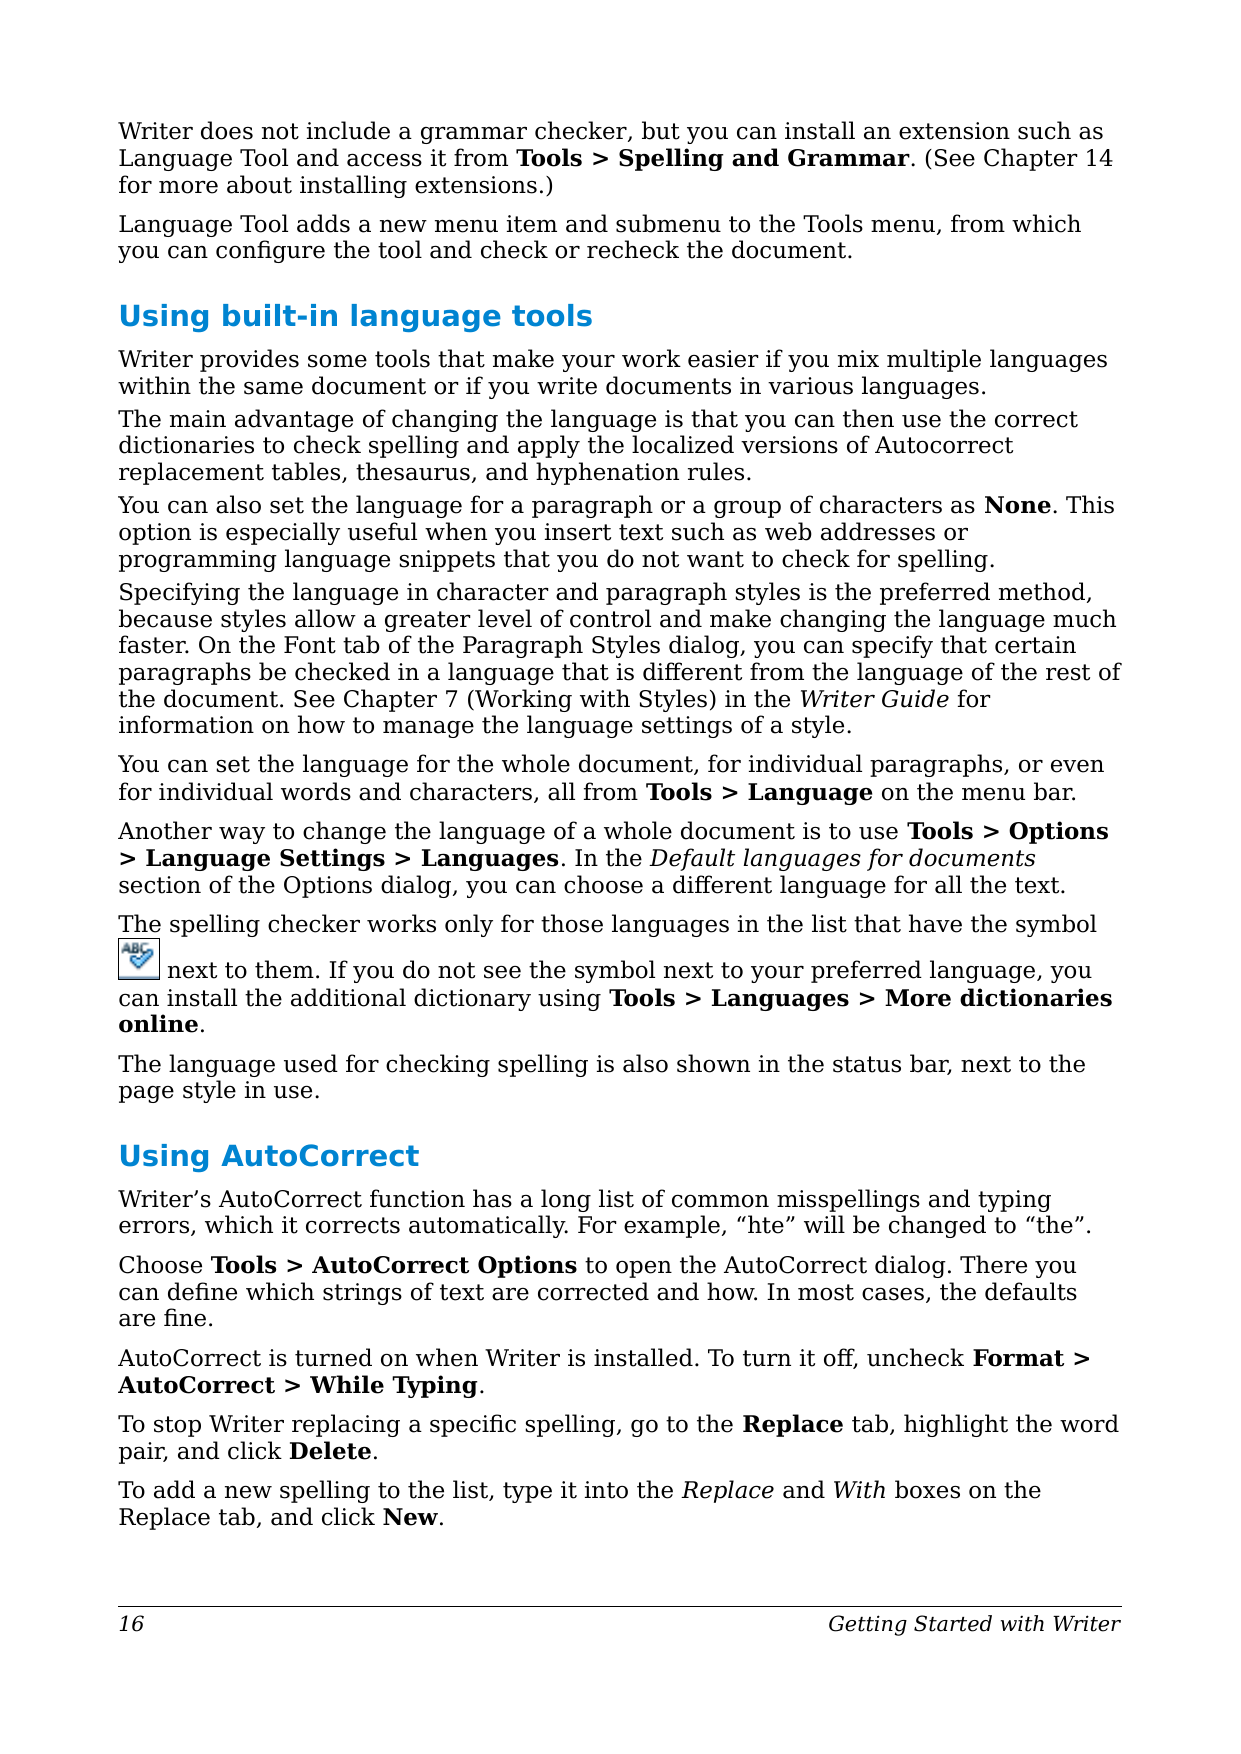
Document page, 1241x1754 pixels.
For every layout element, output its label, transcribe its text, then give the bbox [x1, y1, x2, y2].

subtitle Using AutoCorrect [118, 1140, 1122, 1174]
text Writer does not include a grammar checker, but you can install an extension such as Language Tool and access it from Tools > Spelling and Grammar. (See Chapter 14 for more about installing extensions.) [118, 118, 1122, 198]
text The spelling checker works only for those languages in the list that have the symbol next to them. If you do not see the symbol next to your preferred language, you can install the additional dictionary using Tools > Languages > More dictionaries online. [118, 911, 1122, 1038]
subtitle Using built-in language tools [118, 300, 1122, 334]
text Choose Tools > AutoCorrect Options to open the AutoCorrect dialog. There you can define which strings of text are corrected and how. In most cases, the defaults are fine. [118, 1252, 1122, 1332]
list The main advantage of changing the language is that you can then use the correct dictionaries to check spelling and apply the localized versions of Autocorrect replacement tables, thesaurus, and hyphenation rules. [118, 406, 1122, 486]
list Writer provides some tools that make your work easier if you mix multiple languages within the same document or if you write documents in various languages. [118, 346, 1122, 399]
text To add a new spelling to the list, type it into the Replace and With boxes on the Replace tab, and click New. [118, 1478, 1122, 1531]
list Language Tool adds a new menu item and submenu to the Tools menu, from which you can configure the tool and check or recheck the document. [118, 211, 1122, 264]
text Writer’s AutoCorrect function has a long list of common misspellings and typing errors, which it corrects automatically. For example, “hte” will be changed to “the”. [118, 1186, 1122, 1239]
picture [119, 939, 159, 979]
text You can set the language for the whole document, for individual paragraphs, or even for individual words and characters, all from Tools > Language on the menu bar. [118, 752, 1122, 805]
text Specifying the language in character and paragraph styles is the preferred method, because styles allow a greater level of control and make changing the language much faster. On the Font tab of the Paragraph Styles dialog, you can specify that certain paragraphs be checked in a language that is different from the language of the rest of the document. See Chapter 7 (Working with Styles) in the Writer Guide for information on how to manage the language settings of a style. [118, 579, 1122, 739]
text Another way to change the language of a whole document is to use Tools > Options > Language Settings > Languages. In the Default languages for documents section of the Options dialog, you can choose a different language for all the text. [118, 818, 1122, 898]
text AutoCorrect is turned on when Writer is installed. To turn it off, uncheck Format > AutoCorrect > While Typing. [118, 1345, 1122, 1399]
list You can also set the language for a paragraph or a group of characters as None. This option is especially useful when you insert text such as web addresses or programming language snippets that you do not want to check for spelling. [118, 492, 1122, 573]
text The language used for checking spelling is also shown in the status bar, next to the page style in use. [118, 1051, 1122, 1104]
text To stop Writer replacing a specific spelling, go to the Replace tab, highlight the word pair, and click Delete. [118, 1411, 1122, 1465]
